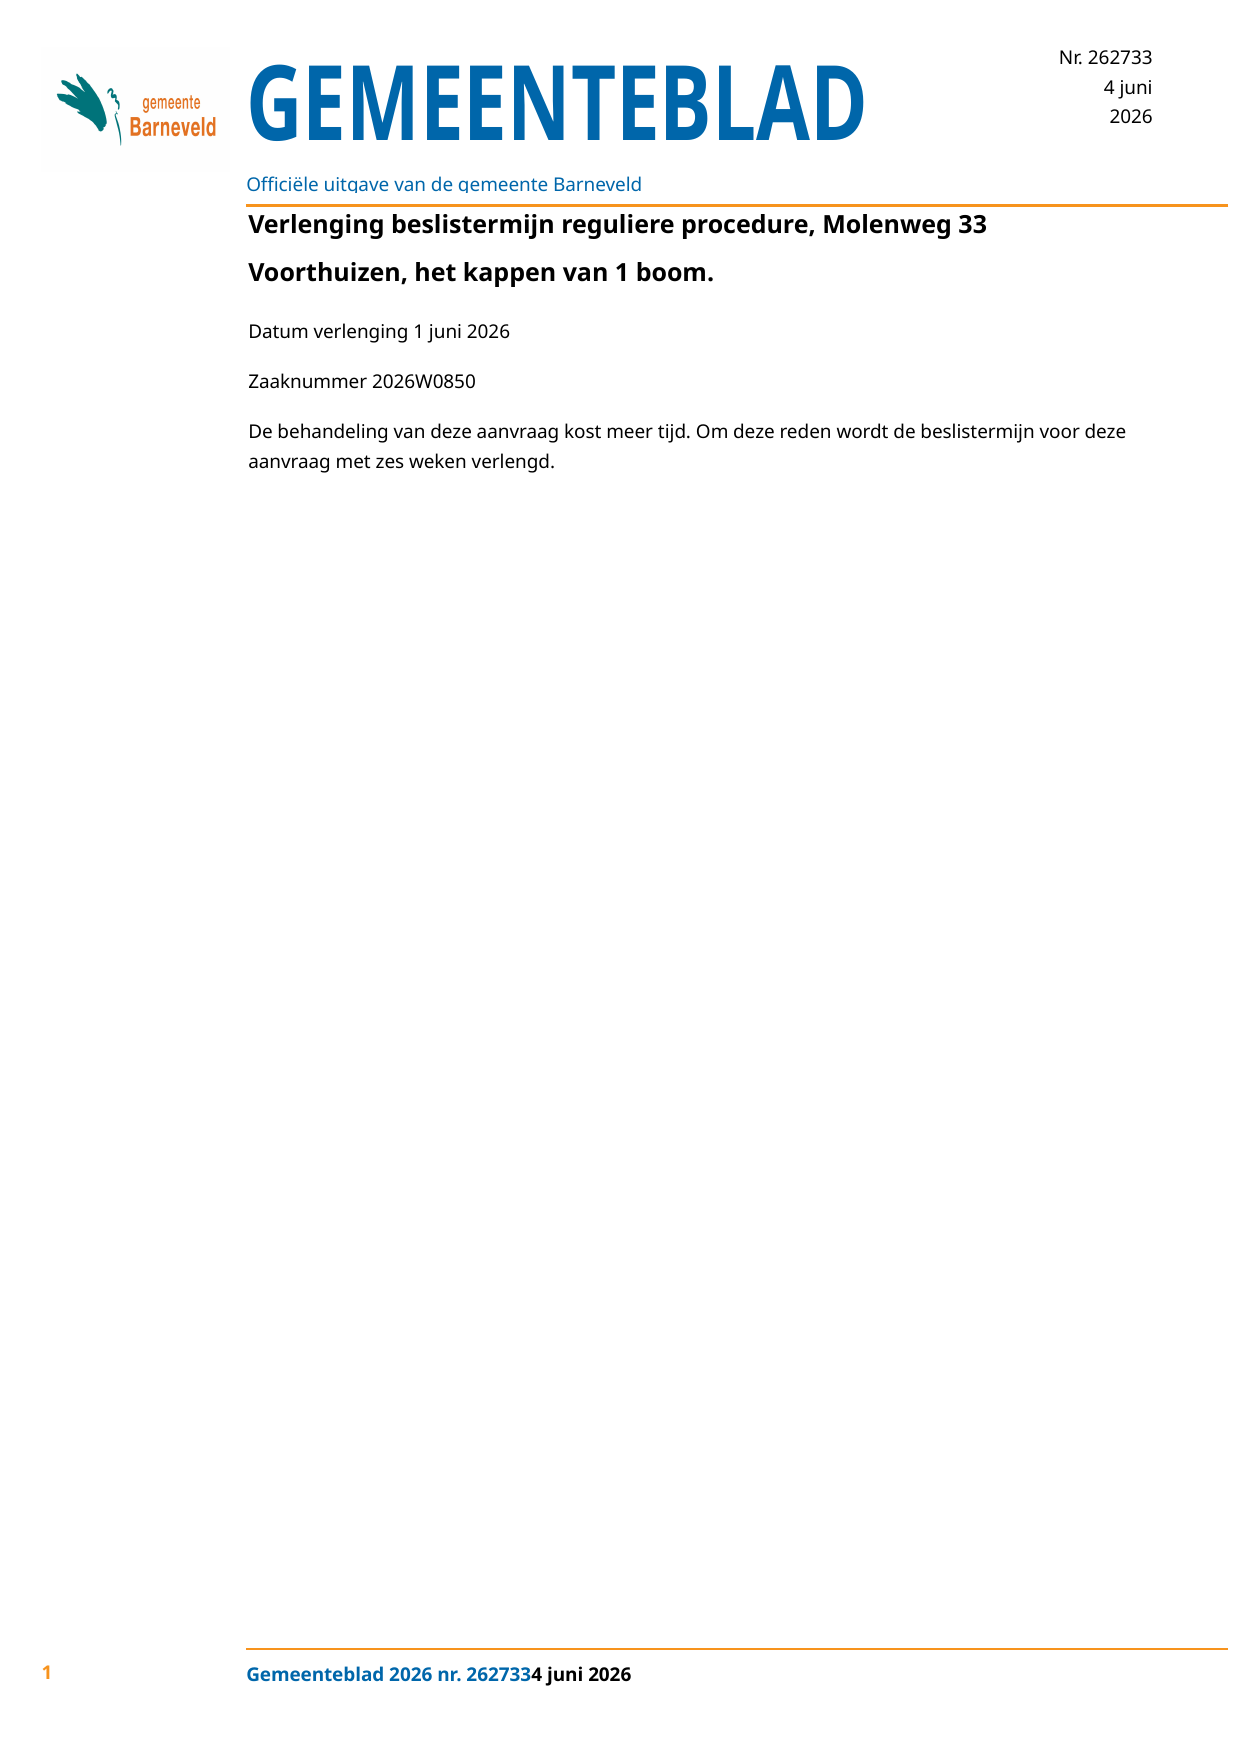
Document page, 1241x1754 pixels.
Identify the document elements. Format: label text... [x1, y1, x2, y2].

text Verlenging beslistermijn reguliere procedure, Molenweg 33 Voorthuizen, het kappen van 1 boom. [248, 207, 1152, 288]
text Datum verlenging 1 juni 2026 [248, 318, 1152, 344]
text De behandeling van deze aanvraag kost meer tijd. Om deze reden wordt de beslistermijn voor deze aanvraag met zes weken verlengd. [248, 419, 1152, 474]
picture [41, 47, 231, 172]
text Zaaknummer 2026W0850 [248, 368, 1152, 394]
